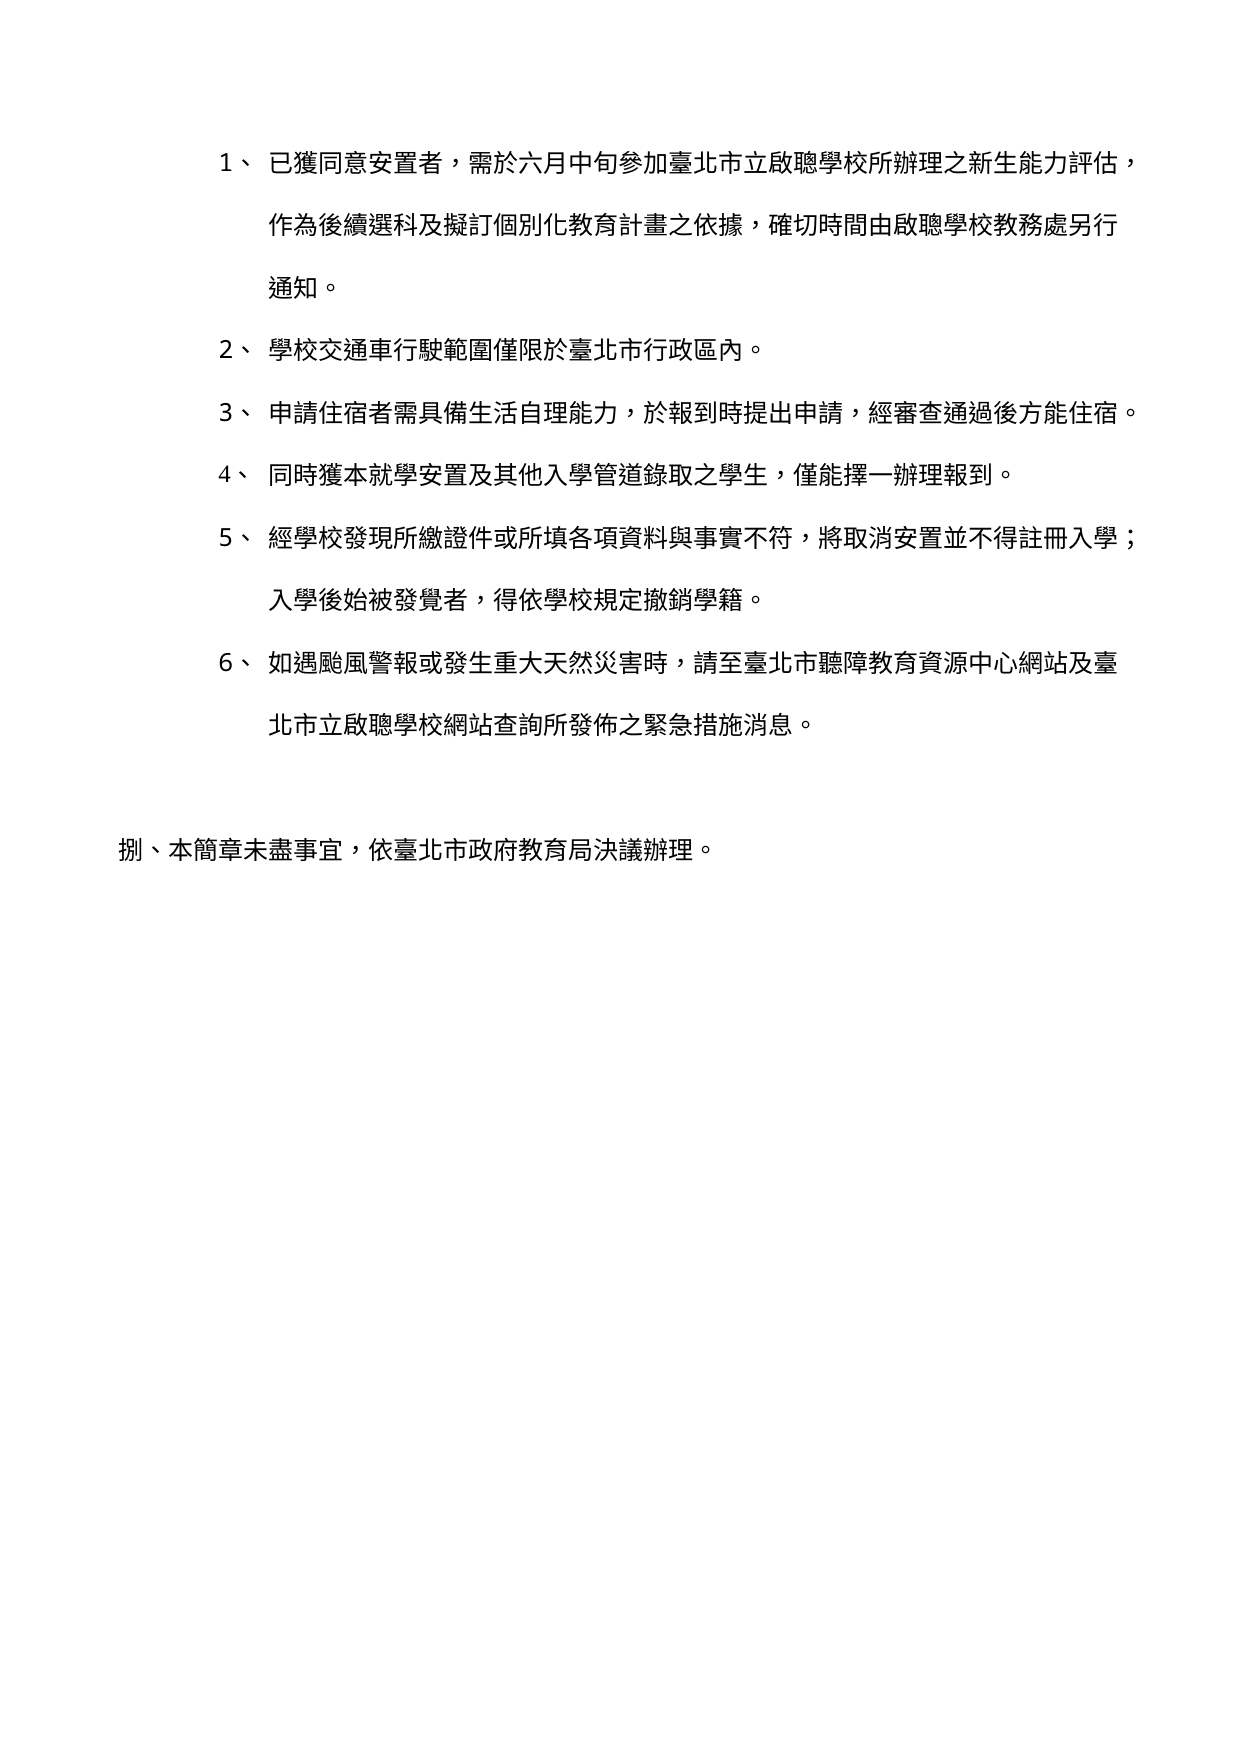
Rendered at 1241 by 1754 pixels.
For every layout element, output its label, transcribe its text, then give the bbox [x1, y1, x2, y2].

list 已獲同意安置者，需於六月中旬參加臺北市立啟聰學校所辦理之新生能力評估，作為後續選科及擬訂個別化教育計畫之依據，確切時間由啟聰學校教務處另行通知。 [218, 119, 1122, 307]
list 如遇颱風警報或發生重大天然災害時，請至臺北市聽障教育資源中心網站及臺北市立啟聰學校網站查詢所發佈之緊急措施消息。 [218, 619, 1122, 744]
list 同時獲本就學安置及其他入學管道錄取之學生，僅能擇一辦理報到。 [218, 432, 1122, 494]
list 本簡章未盡事宜，依臺北市政府教育局決議辦理。 [118, 807, 1122, 869]
list 申請住宿者需具備生活自理能力，於報到時提出申請，經審查通過後方能住宿。 [218, 369, 1122, 432]
list 學校交通車行駛範圍僅限於臺北市行政區內。 [218, 307, 1122, 369]
list 經學校發現所繳證件或所填各項資料與事實不符，將取消安置並不得註冊入學；入學後始被發覺者，得依學校規定撤銷學籍。 [218, 494, 1122, 619]
